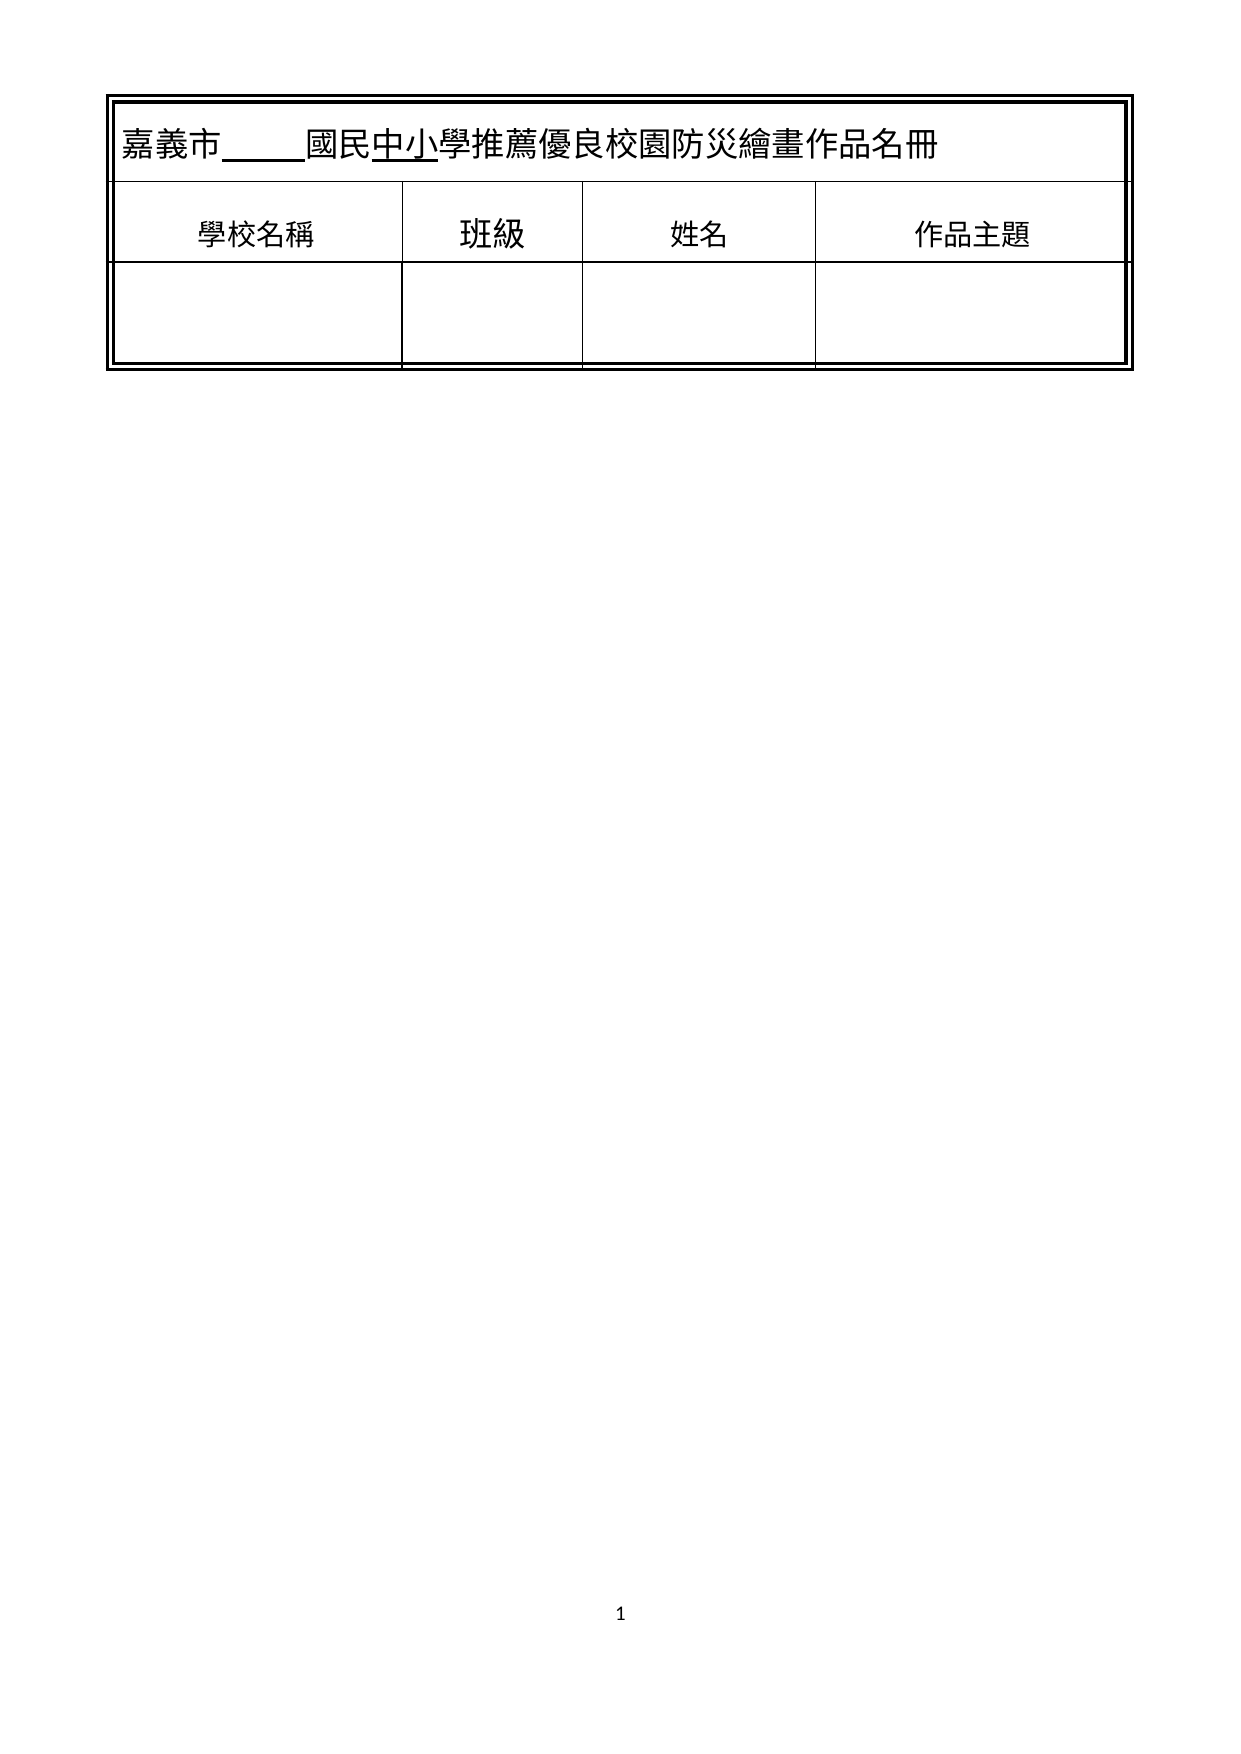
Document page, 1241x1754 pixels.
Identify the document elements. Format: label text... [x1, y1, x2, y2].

table_cell [583, 263, 815, 362]
table_cell [403, 263, 582, 362]
table_cell 作品主題 [816, 182, 1124, 261]
table_cell 班級 [403, 182, 582, 261]
table_cell 姓名 [583, 182, 815, 261]
table_cell 學校名稱 [115, 182, 402, 261]
table_cell [115, 263, 401, 362]
table_header 嘉義市 國民中小學推薦優良校園防災繪畫作品名冊 [110, 97, 1129, 181]
table_cell [816, 263, 1124, 362]
